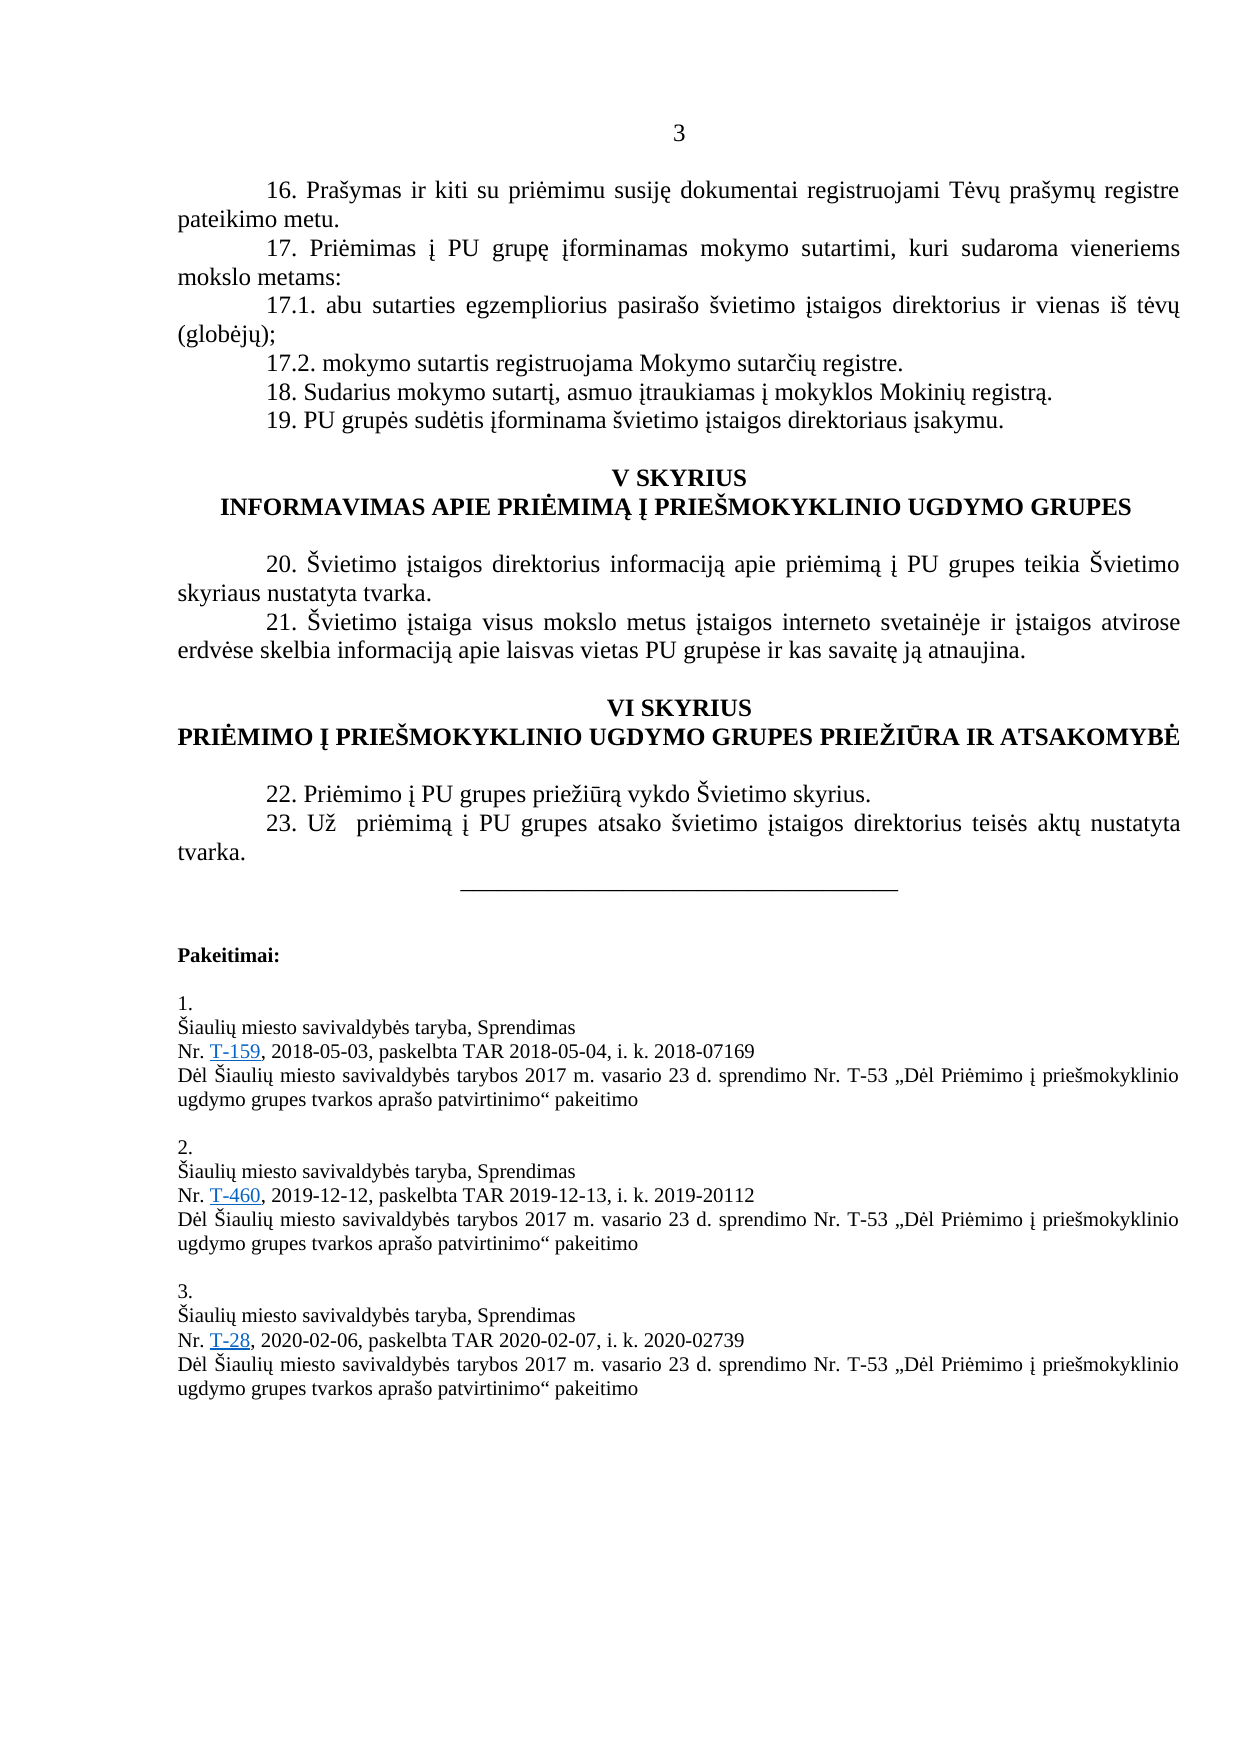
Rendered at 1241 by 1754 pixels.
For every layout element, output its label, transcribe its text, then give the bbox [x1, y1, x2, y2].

text 18. Sudarius mokymo sutartį, asmuo įtraukiamas į mokyklos Mokinių registrą. [177, 377, 1181, 406]
text 16. Prašymas ir kiti su priėmimu susiję dokumentai registruojami Tėvų prašymų registre pateikimo metu. [177, 176, 1181, 233]
text Nr. T-159, 2018-05-03, paskelbta TAR 2018-05-04, i. k. 2018-07169 [177, 1039, 1181, 1063]
text 20. Švietimo įstaigos direktorius informaciją apie priėmimą į PU grupes teikia Švietimo skyriaus nustatyta tvarka. [177, 549, 1181, 607]
text 23. Už priėmimą į PU grupes atsako švietimo įstaigos direktorius teisės aktų nustatyta tvarka. [177, 808, 1181, 866]
text INFORMAVIMAS APIE PRIĖMIMĄ Į PRIEŠMOKYKLINIO UGDYMO GRUPES [177, 492, 1181, 521]
text ___________________________________ [177, 866, 1181, 894]
text 1. [177, 991, 1181, 1015]
text Dėl Šiaulių miesto savivaldybės tarybos 2017 m. vasario 23 d. sprendimo Nr. T-53 „Dėl Priėmimo į priešmokyklinio ugdymo grupes tvarkos aprašo patvirtinimo“ pakeitimo [177, 1063, 1181, 1111]
text 21. Švietimo įstaiga visus mokslo metus įstaigos interneto svetainėje ir įstaigos atvirose erdvėse skelbia informaciją apie laisvas vietas PU grupėse ir kas savaitę ją atnaujina. [177, 607, 1181, 664]
text Nr. T-460, 2019-12-12, paskelbta TAR 2019-12-13, i. k. 2019-20112 [177, 1183, 1181, 1207]
text 17. Priėmimas į PU grupę įforminamas mokymo sutartimi, kuri sudaroma vieneriems mokslo metams: [177, 233, 1181, 291]
text Šiaulių miesto savivaldybės taryba, Sprendimas [177, 1303, 1181, 1327]
text V skyrius [177, 463, 1181, 492]
text Šiaulių miesto savivaldybės taryba, Sprendimas [177, 1015, 1181, 1039]
text 17.2. mokymo sutartis registruojama Mokymo sutarčių registre. [177, 348, 1181, 377]
text 22. Priėmimo į PU grupes priežiūrą vykdo Švietimo skyrius. [177, 779, 1181, 808]
text 2. [177, 1135, 1181, 1159]
text Pakeitimai: [177, 942, 1181, 967]
text PRIĖMIMO Į PRIEŠMOKYKLINIO UGDYMO GRUPES priežiūra ir atsakomybė [177, 722, 1181, 751]
text 3. [177, 1279, 1181, 1303]
text Dėl Šiaulių miesto savivaldybės tarybos 2017 m. vasario 23 d. sprendimo Nr. T-53 „Dėl Priėmimo į priešmokyklinio ugdymo grupes tvarkos aprašo patvirtinimo“ pakeitimo [177, 1352, 1181, 1400]
text Nr. T-28, 2020-02-06, paskelbta TAR 2020-02-07, i. k. 2020-02739 [177, 1327, 1181, 1352]
text Šiaulių miesto savivaldybės taryba, Sprendimas [177, 1159, 1181, 1183]
text 19. PU grupės sudėtis įforminama švietimo įstaigos direktoriaus įsakymu. [177, 406, 1181, 434]
text VI skyrius [177, 693, 1181, 722]
text Dėl Šiaulių miesto savivaldybės tarybos 2017 m. vasario 23 d. sprendimo Nr. T-53 „Dėl Priėmimo į priešmokyklinio ugdymo grupes tvarkos aprašo patvirtinimo“ pakeitimo [177, 1207, 1181, 1255]
text 17.1. abu sutarties egzempliorius pasirašo švietimo įstaigos direktorius ir vienas iš tėvų (globėjų); [177, 291, 1181, 348]
